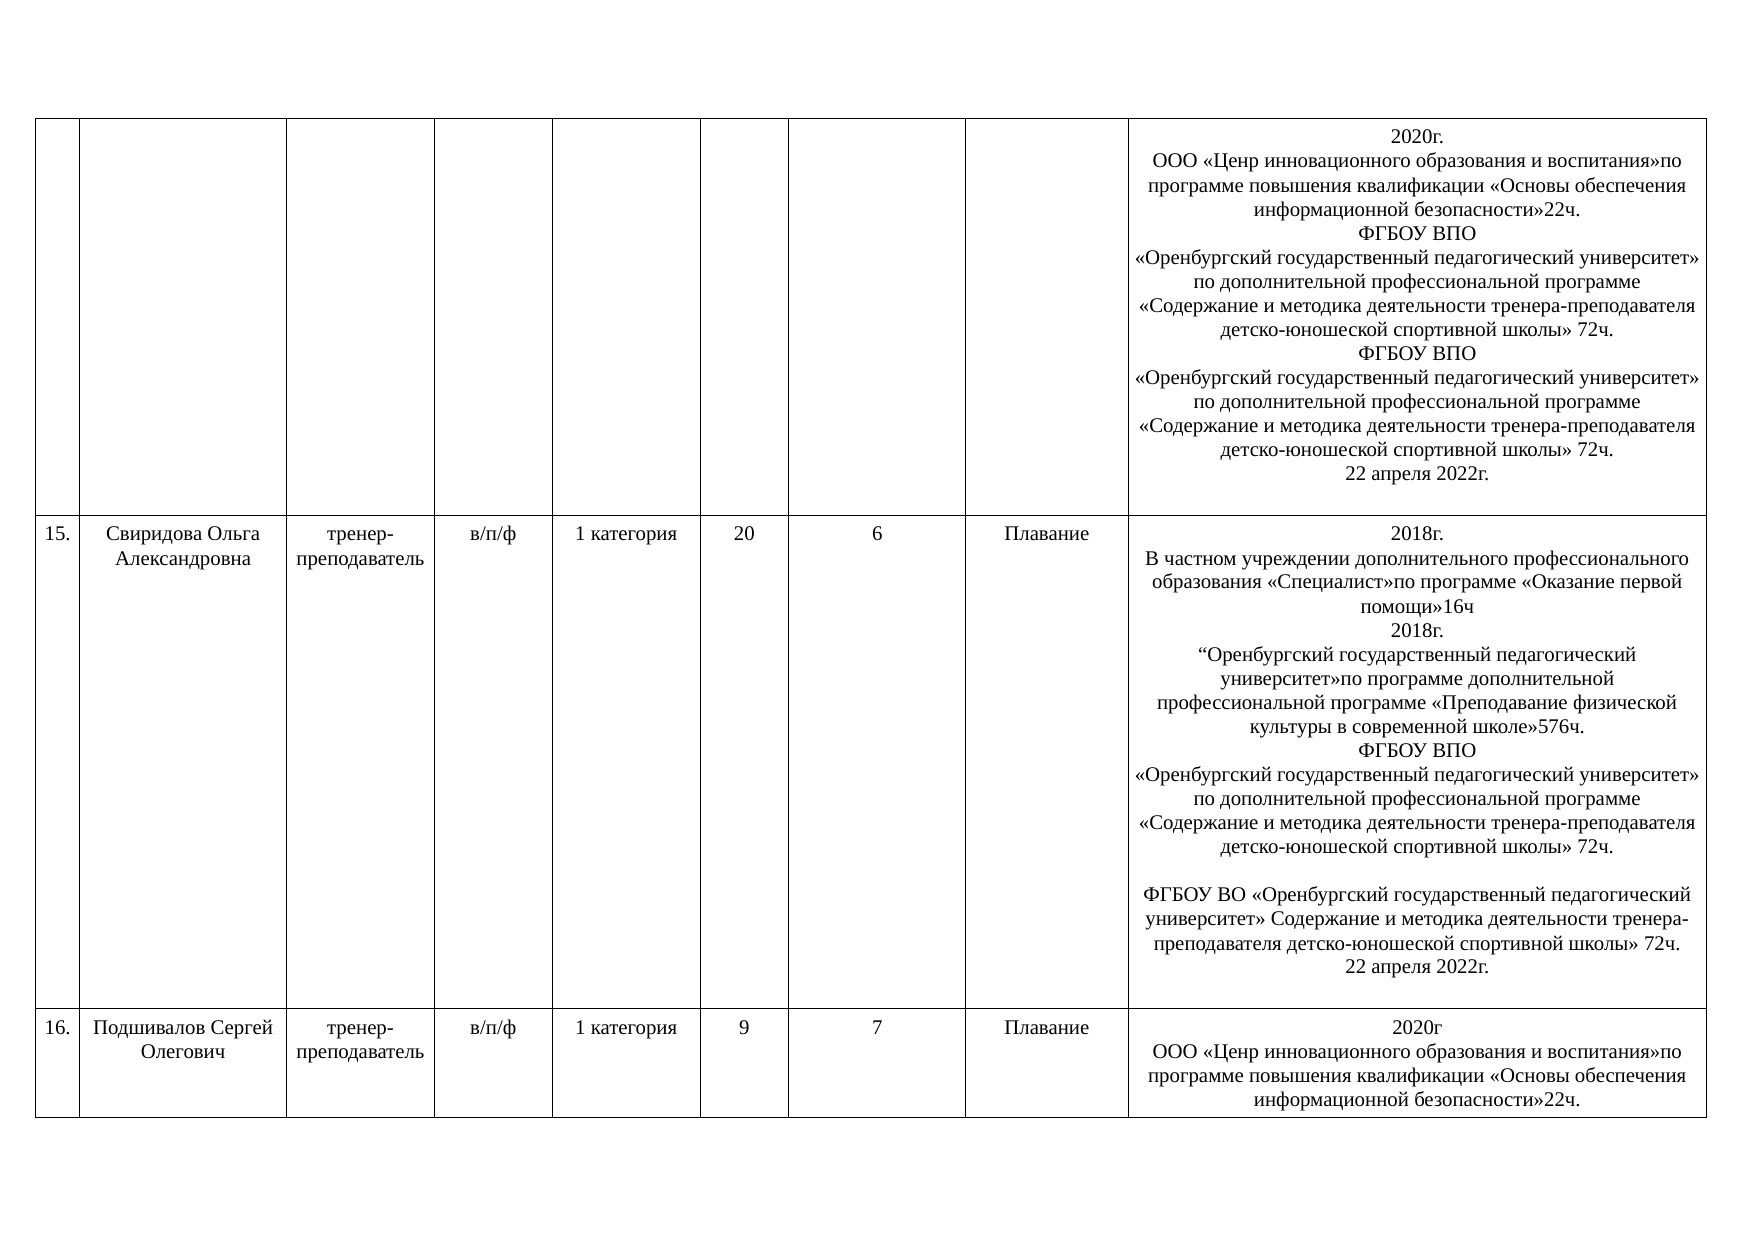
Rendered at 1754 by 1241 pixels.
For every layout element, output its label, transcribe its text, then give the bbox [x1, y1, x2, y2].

table_cell в/п/ф [435, 1009, 552, 1117]
table_cell 2020г ООО «Ценр инновационного образования и воспитания»по программе повышения квалификации «Основы обеспечения информационной безопасности»22ч. [1129, 1009, 1706, 1117]
table_cell 2020г. ООО «Ценр инновационного образования и воспитания»по программе повышения квалификации «Основы обеспечения информационной безопасности»22ч. ФГБОУ ВПО «Оренбургский государственный педагогический университет» по дополнительной профессиональной программе «Содержание и методика деятельности тренера-преподавателя детско-юношеской спортивной школы» 72ч. ФГБОУ ВПО «Оренбургский государственный педагогический университет» по дополнительной профессиональной программе «Содержание и методика деятельности тренера-преподавателя детско-юношеской спортивной школы» 72ч. 22 апреля 2022г. [1129, 119, 1706, 515]
table_cell [80, 119, 286, 515]
table_cell 1 категория [553, 516, 700, 1008]
table_cell 16. [36, 1009, 79, 1117]
table_cell [287, 119, 434, 515]
table_cell 9 [701, 1009, 788, 1117]
table_cell 1 категория [553, 1009, 700, 1117]
table_cell 7 [789, 1009, 965, 1117]
table_cell [435, 119, 552, 515]
table_cell тренер-преподаватель [287, 516, 434, 1008]
table_cell Плавание [966, 1009, 1128, 1117]
table_cell тренер-преподаватель [287, 1009, 434, 1117]
table_cell 15. [36, 516, 79, 1008]
table_cell [966, 119, 1128, 515]
table_cell 6 [789, 516, 965, 1008]
table_cell 2018г. В частном учреждении дополнительного профессионального образования «Специалист»по программе «Оказание первой помощи»16ч 2018г. “Оренбургский государственный педагогический университет»по программе дополнительной профессиональной программе «Преподавание физической культуры в современной школе»576ч. ФГБОУ ВПО «Оренбургский государственный педагогический университет» по дополнительной профессиональной программе «Содержание и методика деятельности тренера-преподавателя детско-юношеской спортивной школы» 72ч. ФГБОУ ВО «Оренбургский государственный педагогический университет» Содержание и методика деятельности тренера-преподавателя детско-юношеской спортивной школы» 72ч. 22 апреля 2022г. [1129, 516, 1706, 1008]
table_cell [553, 119, 700, 515]
table_cell Свиридова Ольга Александровна [80, 516, 286, 1008]
table_cell [701, 119, 788, 515]
table_cell Подшивалов Сергей Олегович [80, 1009, 286, 1117]
table_cell [36, 119, 79, 515]
table_cell [789, 119, 965, 515]
table_cell в/п/ф [435, 516, 552, 1008]
table_cell Плавание [966, 516, 1128, 1008]
table_cell 20 [701, 516, 788, 1008]
